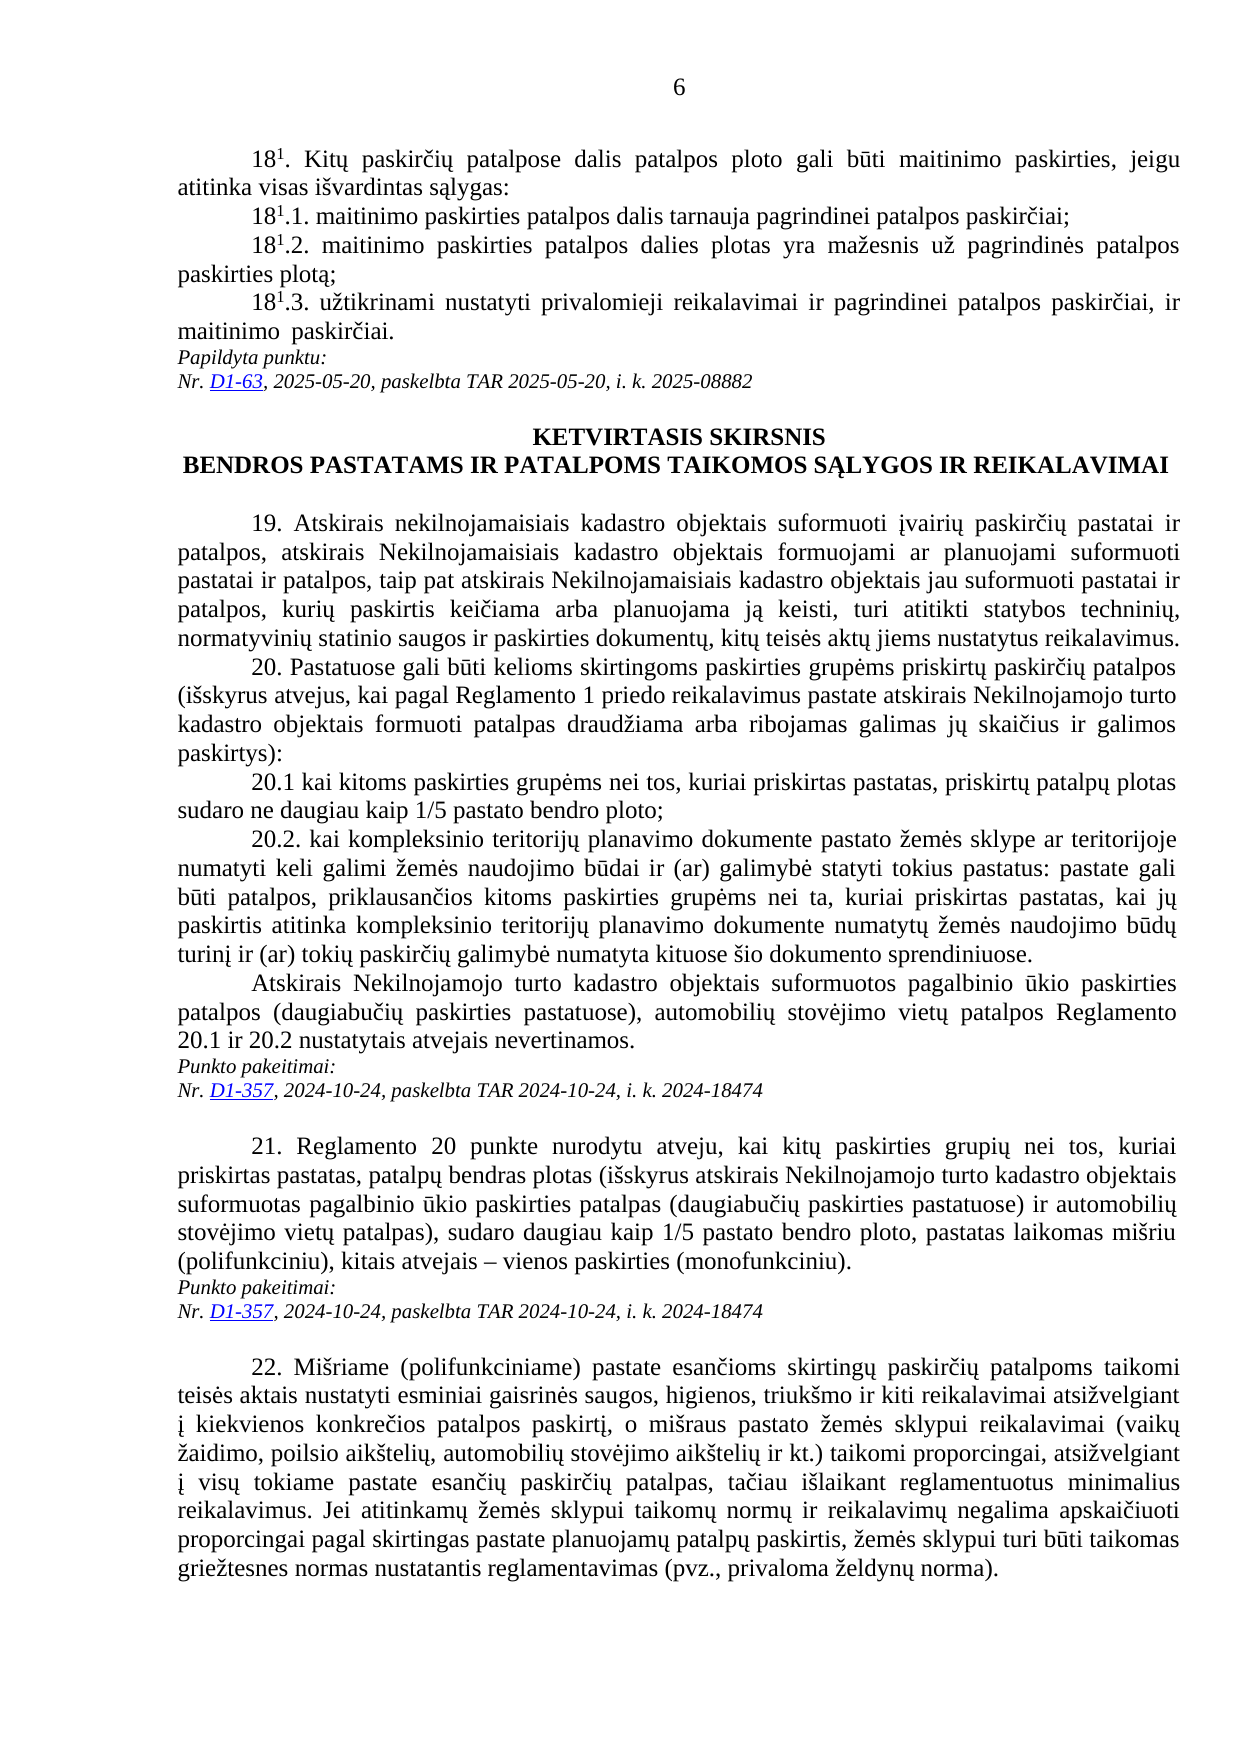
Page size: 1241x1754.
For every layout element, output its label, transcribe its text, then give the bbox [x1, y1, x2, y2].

text Papildyta punktu: [177, 345, 1181, 369]
text 22. Mišriame (polifunkciniame) pastate esančioms skirtingų paskirčių patalpoms taikomi teisės aktais nustatyti esminiai gaisrinės saugos, higienos, triukšmo ir kiti reikalavimai atsižvelgiant į kiekvienos konkrečios patalpos paskirtį, o mišraus pastato žemės sklypui reikalavimai (vaikų žaidimo, poilsio aikštelių, automobilių stovėjimo aikštelių ir kt.) taikomi proporcingai, atsižvelgiant į visų tokiame pastate esančių paskirčių patalpas, tačiau išlaikant reglamentuotus minimalius reikalavimus. Jei atitinkamų žemės sklypui taikomų normų ir reikalavimų negalima apskaičiuoti proporcingai pagal skirtingas pastate planuojamų patalpų paskirtis, žemės sklypui turi būti taikomas griežtesnes normas nustatantis reglamentavimas (pvz., privaloma želdynų norma). [177, 1352, 1181, 1582]
text Atskirais Nekilnojamojo turto kadastro objektais suformuotos pagalbinio ūkio paskirties patalpos (daugiabučių paskirties pastatuose), automobilių stovėjimo vietų patalpos Reglamento 20.1 ir 20.2 nustatytais atvejais nevertinamos. [177, 968, 1178, 1054]
text Nr. D1-357, 2024-10-24, paskelbta TAR 2024-10-24, i. k. 2024-18474 [177, 1299, 1181, 1323]
text 181. Kitų paskirčių patalpose dalis patalpos ploto gali būti maitinimo paskirties, jeigu atitinka visas išvardintas sąlygas: [177, 144, 1181, 201]
text KETVIRTASIS SKIRSNIS [177, 422, 1181, 451]
text 20.1 kai kitoms paskirties grupėms nei tos, kuriai priskirtas pastatas, priskirtų patalpų plotas sudaro ne daugiau kaip 1/5 pastato bendro ploto; [177, 767, 1178, 824]
text 181.3. užtikrinami nustatyti privalomieji reikalavimai ir pagrindinei patalpos paskirčiai, ir maitinimo paskirčiai. [177, 287, 1181, 345]
text Nr. D1-357, 2024-10-24, paskelbta TAR 2024-10-24, i. k. 2024-18474 [177, 1078, 1181, 1102]
text 181.2. maitinimo paskirties patalpos dalies plotas yra mažesnis už pagrindinės patalpos paskirties plotą; [177, 230, 1181, 287]
text BENDROS PASTATAMS IR PATALPOMS TAIKOMOS SĄLYGOS IR REIKALAVIMAI [177, 451, 1181, 479]
text Punkto pakeitimai: [177, 1275, 1181, 1299]
text Nr. D1-63, 2025-05-20, paskelbta TAR 2025-05-20, i. k. 2025-08882 [177, 369, 1181, 393]
text 21. Reglamento 20 punkte nurodytu atveju, kai kitų paskirties grupių nei tos, kuriai priskirtas pastatas, patalpų bendras plotas (išskyrus atskirais Nekilnojamojo turto kadastro objektais suformuotas pagalbinio ūkio paskirties patalpas (daugiabučių paskirties pastatuose) ir automobilių stovėjimo vietų patalpas), sudaro daugiau kaip 1/5 pastato bendro ploto, pastatas laikomas mišriu (polifunkciniu), kitais atvejais – vienos paskirties (monofunkciniu). [177, 1131, 1178, 1275]
text 181.1. maitinimo paskirties patalpos dalis tarnauja pagrindinei patalpos paskirčiai; [177, 201, 1181, 230]
text 20.2. kai kompleksinio teritorijų planavimo dokumente pastato žemės sklype ar teritorijoje numatyti keli galimi žemės naudojimo būdai ir (ar) galimybė statyti tokius pastatus: pastate gali būti patalpos, priklausančios kitoms paskirties grupėms nei ta, kuriai priskirtas pastatas, kai jų paskirtis atitinka kompleksinio teritorijų planavimo dokumente numatytų žemės naudojimo būdų turinį ir (ar) tokių paskirčių galimybė numatyta kituose šio dokumento sprendiniuose. [177, 824, 1178, 968]
text Punkto pakeitimai: [177, 1054, 1181, 1078]
text 19. Atskirais nekilnojamaisiais kadastro objektais suformuoti įvairių paskirčių pastatai ir patalpos, atskirais Nekilnojamaisiais kadastro objektais formuojami ar planuojami suformuoti pastatai ir patalpos, taip pat atskirais Nekilnojamaisiais kadastro objektais jau suformuoti pastatai ir patalpos, kurių paskirtis keičiama arba planuojama ją keisti, turi atitikti statybos techninių, normatyvinių statinio saugos ir paskirties dokumentų, kitų teisės aktų jiems nustatytus reikalavimus. [177, 508, 1181, 652]
text 20. Pastatuose gali būti kelioms skirtingoms paskirties grupėms priskirtų paskirčių patalpos (išskyrus atvejus, kai pagal Reglamento 1 priedo reikalavimus pastate atskirais Nekilnojamojo turto kadastro objektais formuoti patalpas draudžiama arba ribojamas galimas jų skaičius ir galimos paskirtys): [177, 652, 1178, 767]
